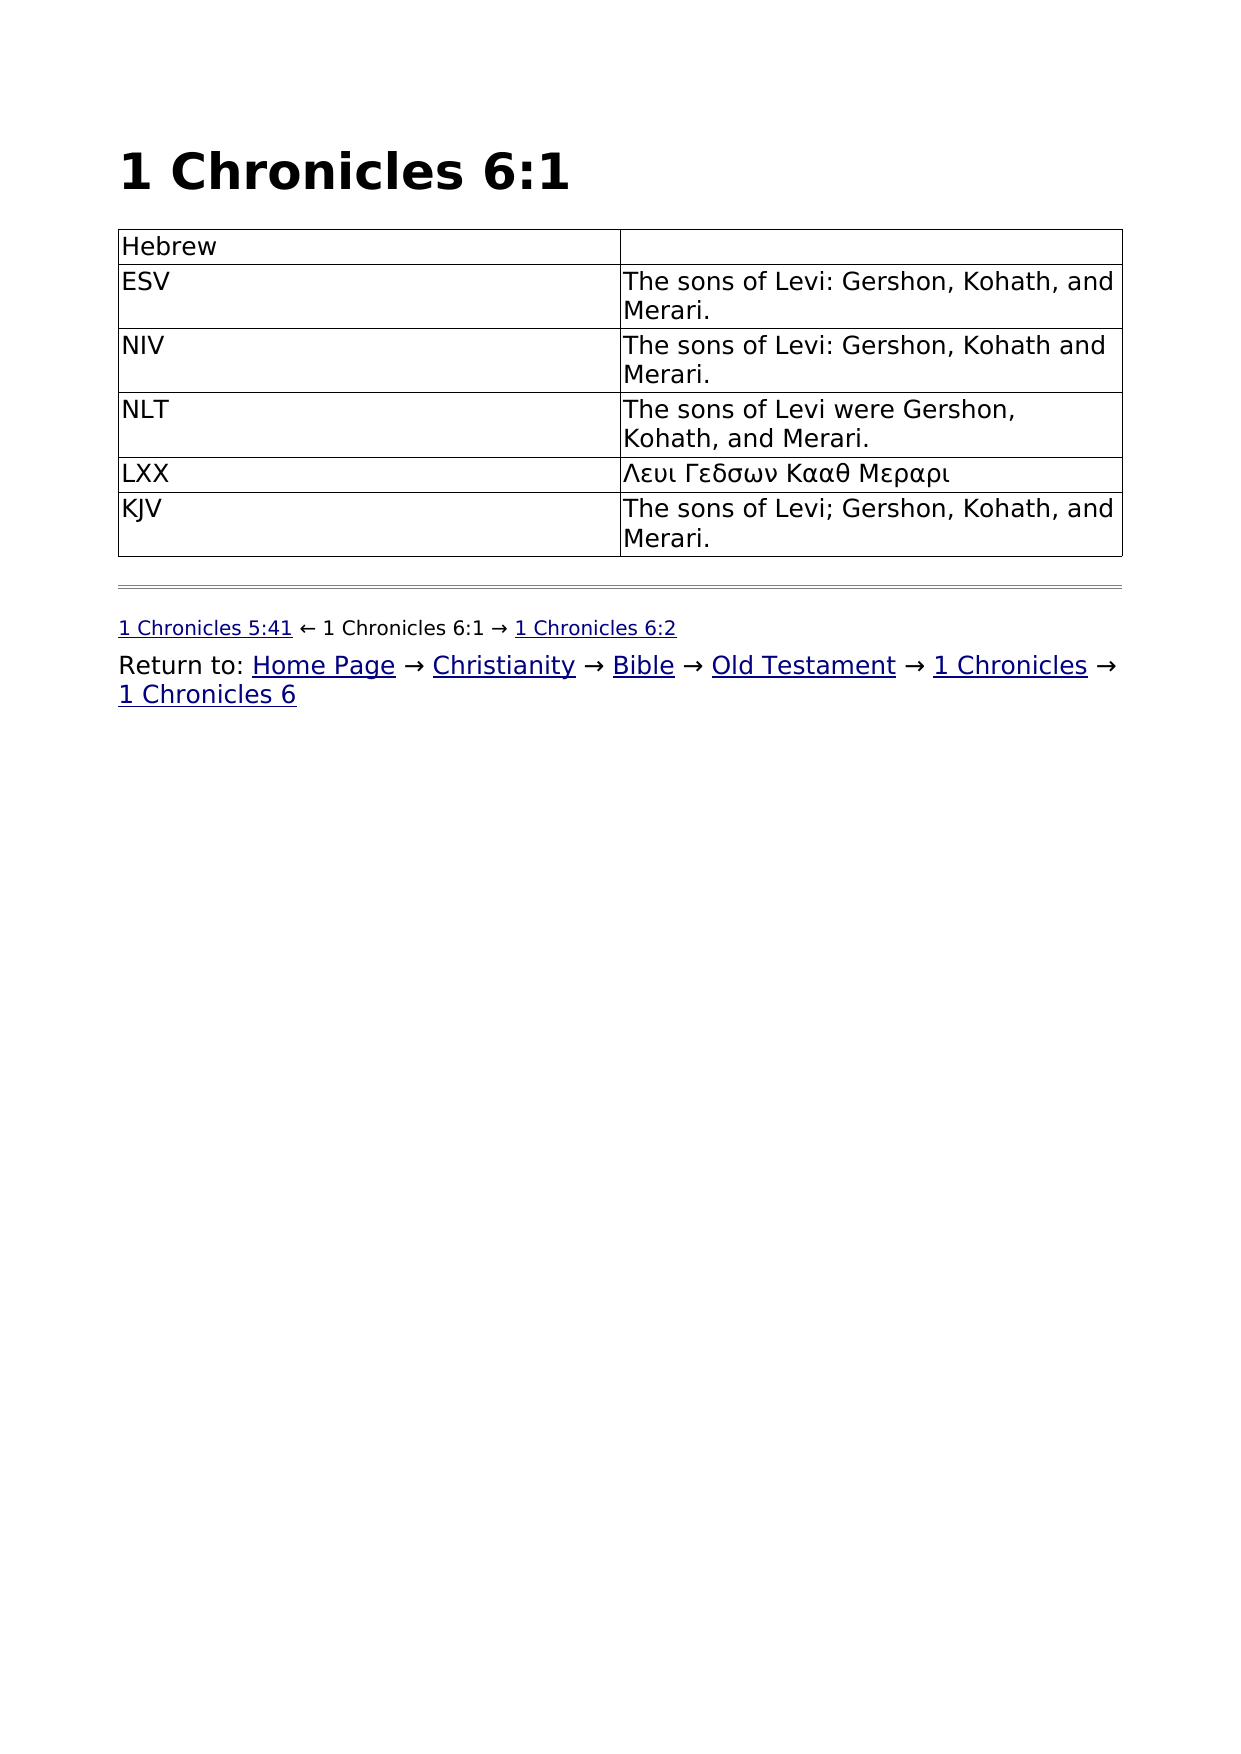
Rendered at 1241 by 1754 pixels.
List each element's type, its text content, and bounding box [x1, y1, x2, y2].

table_cell ESV [119, 265, 620, 328]
table_header [621, 230, 1122, 264]
table_header Hebrew [119, 230, 620, 264]
table_cell Λευι Γεδσων Κααθ Μεραρι [621, 458, 1122, 492]
table_cell LXX [119, 458, 620, 492]
text Return to: Home Page → Christianity → Bible → Old Testament → 1 Chronicles → 1 Chronicles 6 [118, 651, 1122, 709]
table_cell The sons of Levi were Gershon, Kohath, and Merari. [621, 393, 1122, 457]
table_cell The sons of Levi; Gershon, Kohath, and Merari. [621, 493, 1122, 556]
table_cell The sons of Levi: Gershon, Kohath, and Merari. [621, 265, 1122, 328]
table_cell NLT [119, 393, 620, 457]
table_cell KJV [119, 493, 620, 556]
table_cell NIV [119, 329, 620, 392]
table_cell The sons of Levi: Gershon, Kohath and Merari. [621, 329, 1122, 392]
subtitle 1 Chronicles 6:1 [118, 143, 1122, 201]
text 1 Chronicles 5:41 ← 1 Chronicles 6:1 → 1 Chronicles 6:2 [118, 617, 1122, 651]
